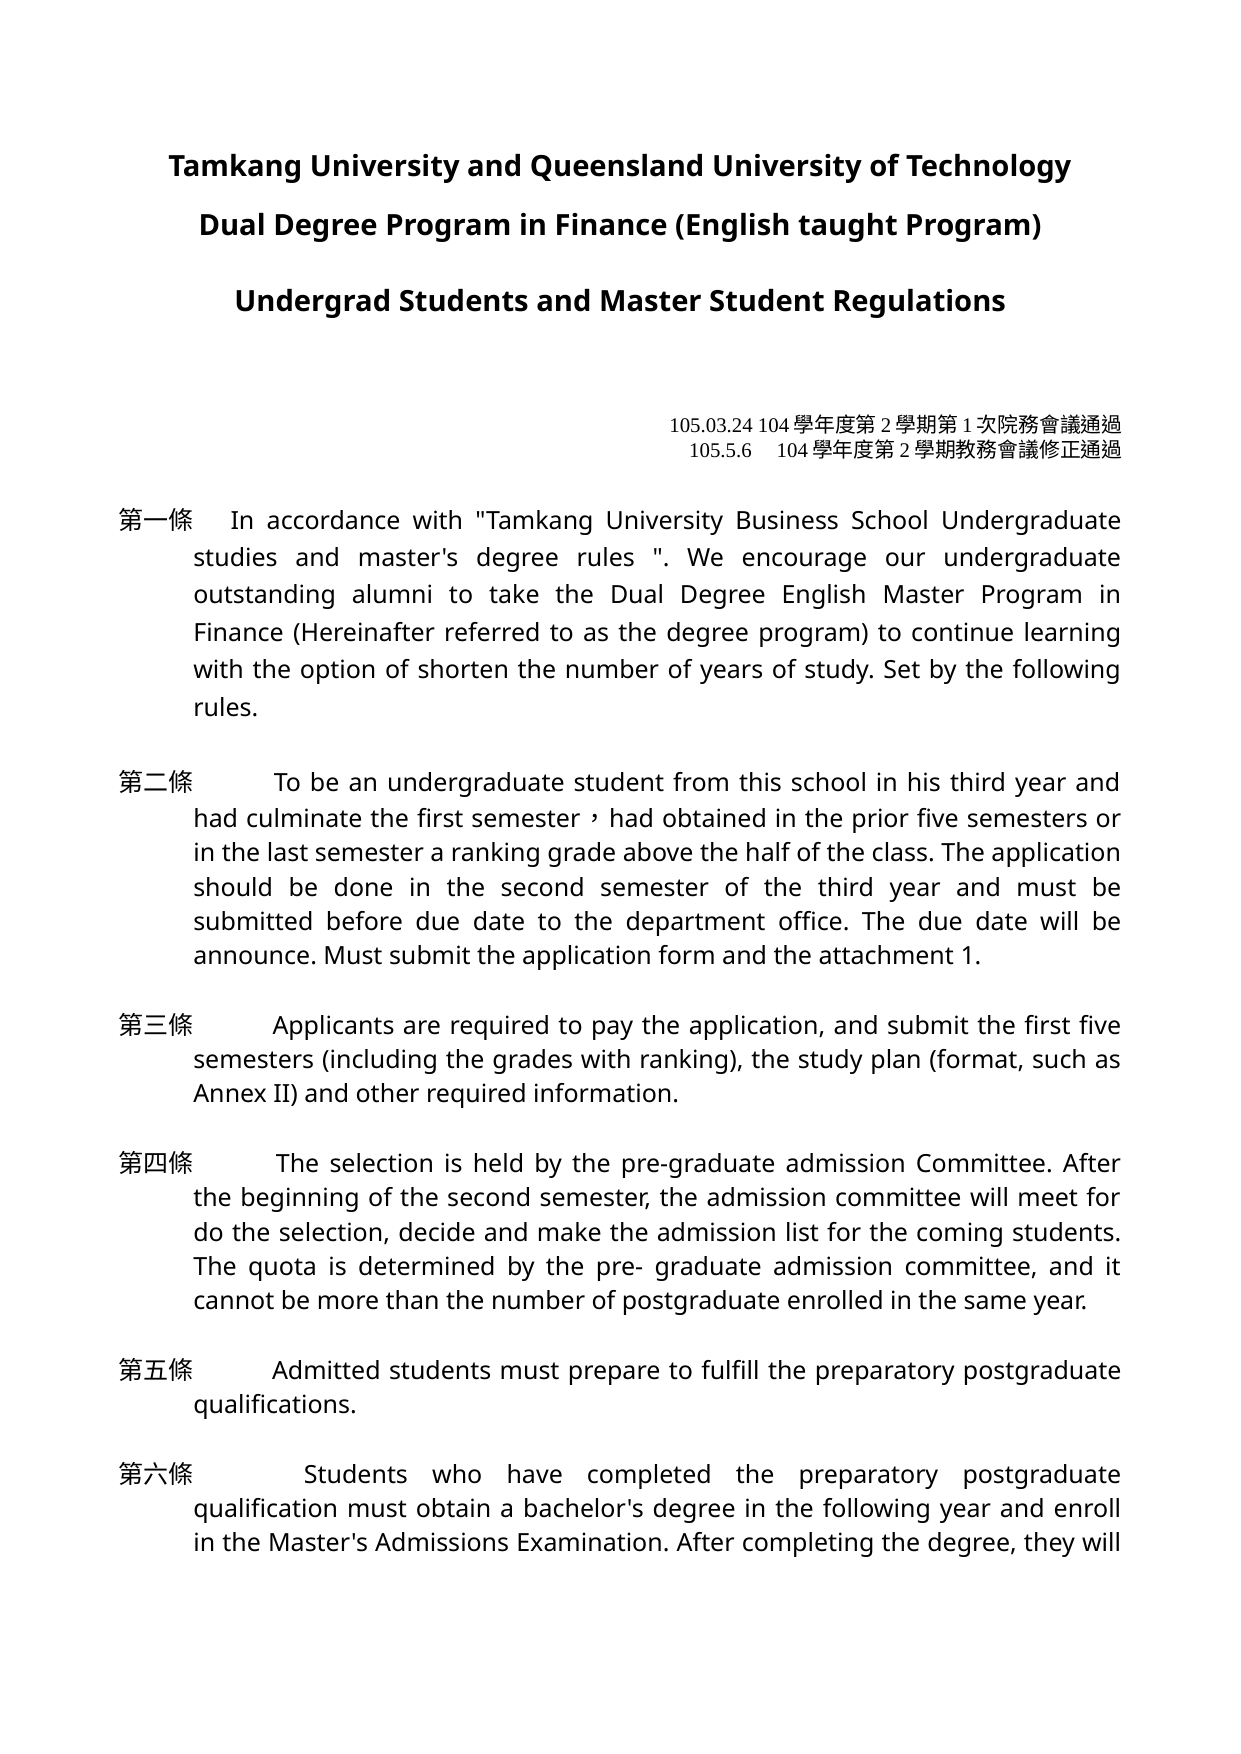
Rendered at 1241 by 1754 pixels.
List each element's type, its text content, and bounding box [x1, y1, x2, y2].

list Students who have completed the preparatory postgraduate qualification must obtain a bachelor's degree in the following year and enroll in the Master's Admissions Examination. After completing the degree, they will [118, 1455, 1122, 1559]
list In accordance with "Tamkang University Business School Undergraduate studies and master's degree rules ". We encourage our undergraduate outstanding alumni to take the Dual Degree English Master Program in Finance (Hereinafter referred to as the degree program) to continue learning with the option of shorten the number of years of study. Set by the following rules. [118, 500, 1122, 725]
list To be an undergraduate student from this school in his third year and had culminate the first semester，had obtained in the prior five semesters or in the last semester a ranking grade above the half of the class. The application should be done in the second semester of the third year and must be submitted before due date to the department office. The due date will be announce. Must submit the application form and the attachment 1. [118, 763, 1122, 971]
list Applicants are required to pay the application, and submit the first five semesters (including the grades with ranking), the study plan (format, such as Annex II) and other required information. [118, 1005, 1122, 1110]
list 104學年度第2學期教務會議修正通過 [118, 438, 1122, 463]
text Tamkang University and Queensland University of Technology [118, 146, 1122, 185]
text 105.03.24 104學年度第2學期第1次院務會議通過 [118, 413, 1122, 438]
text Dual Degree Program in Finance (English taught Program) [118, 204, 1122, 244]
list The selection is held by the pre-graduate admission Committee. After the beginning of the second semester, the admission committee will meet for do the selection, decide and make the admission list for the coming students. The quota is determined by the pre- graduate admission committee, and it cannot be more than the number of postgraduate enrolled in the same year. [118, 1144, 1122, 1316]
list Admitted students must prepare to fulfill the preparatory postgraduate qualifications. [118, 1350, 1122, 1421]
text Undergrad Students and Master Student Regulations [118, 263, 1122, 338]
